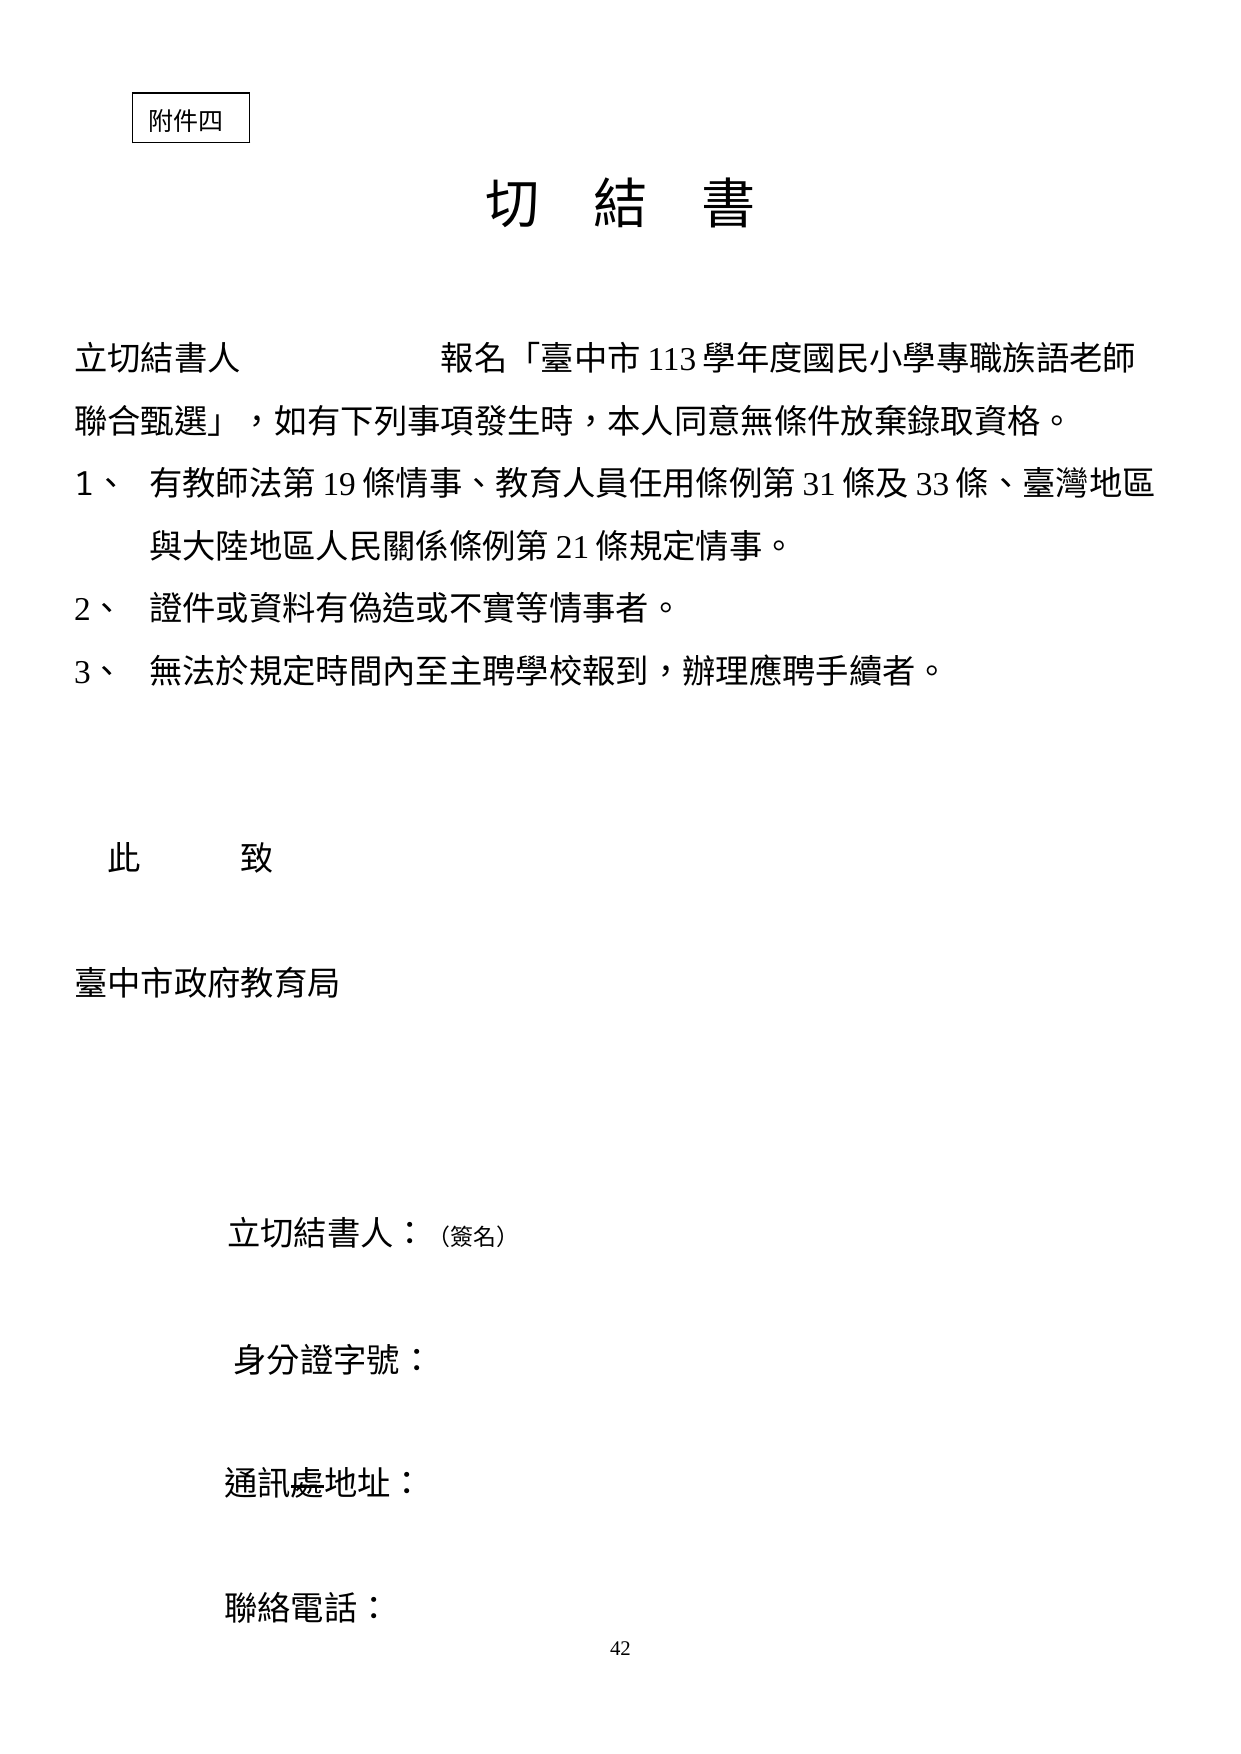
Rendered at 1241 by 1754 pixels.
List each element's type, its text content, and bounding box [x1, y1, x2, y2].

text 聯絡電話： [74, 1564, 1166, 1627]
text 切 結 書 [74, 127, 1166, 252]
text 立切結書人 報名「臺中市113學年度國民小學專職族語老師聯合甄選」，如有下列事項發生時，本人同意無條件放棄錄取資格。 [74, 314, 1166, 331]
text 附件四 [148, 101, 234, 134]
text 通訊處地址： [74, 1439, 1166, 1502]
text 切 結 書 [133, 94, 249, 142]
